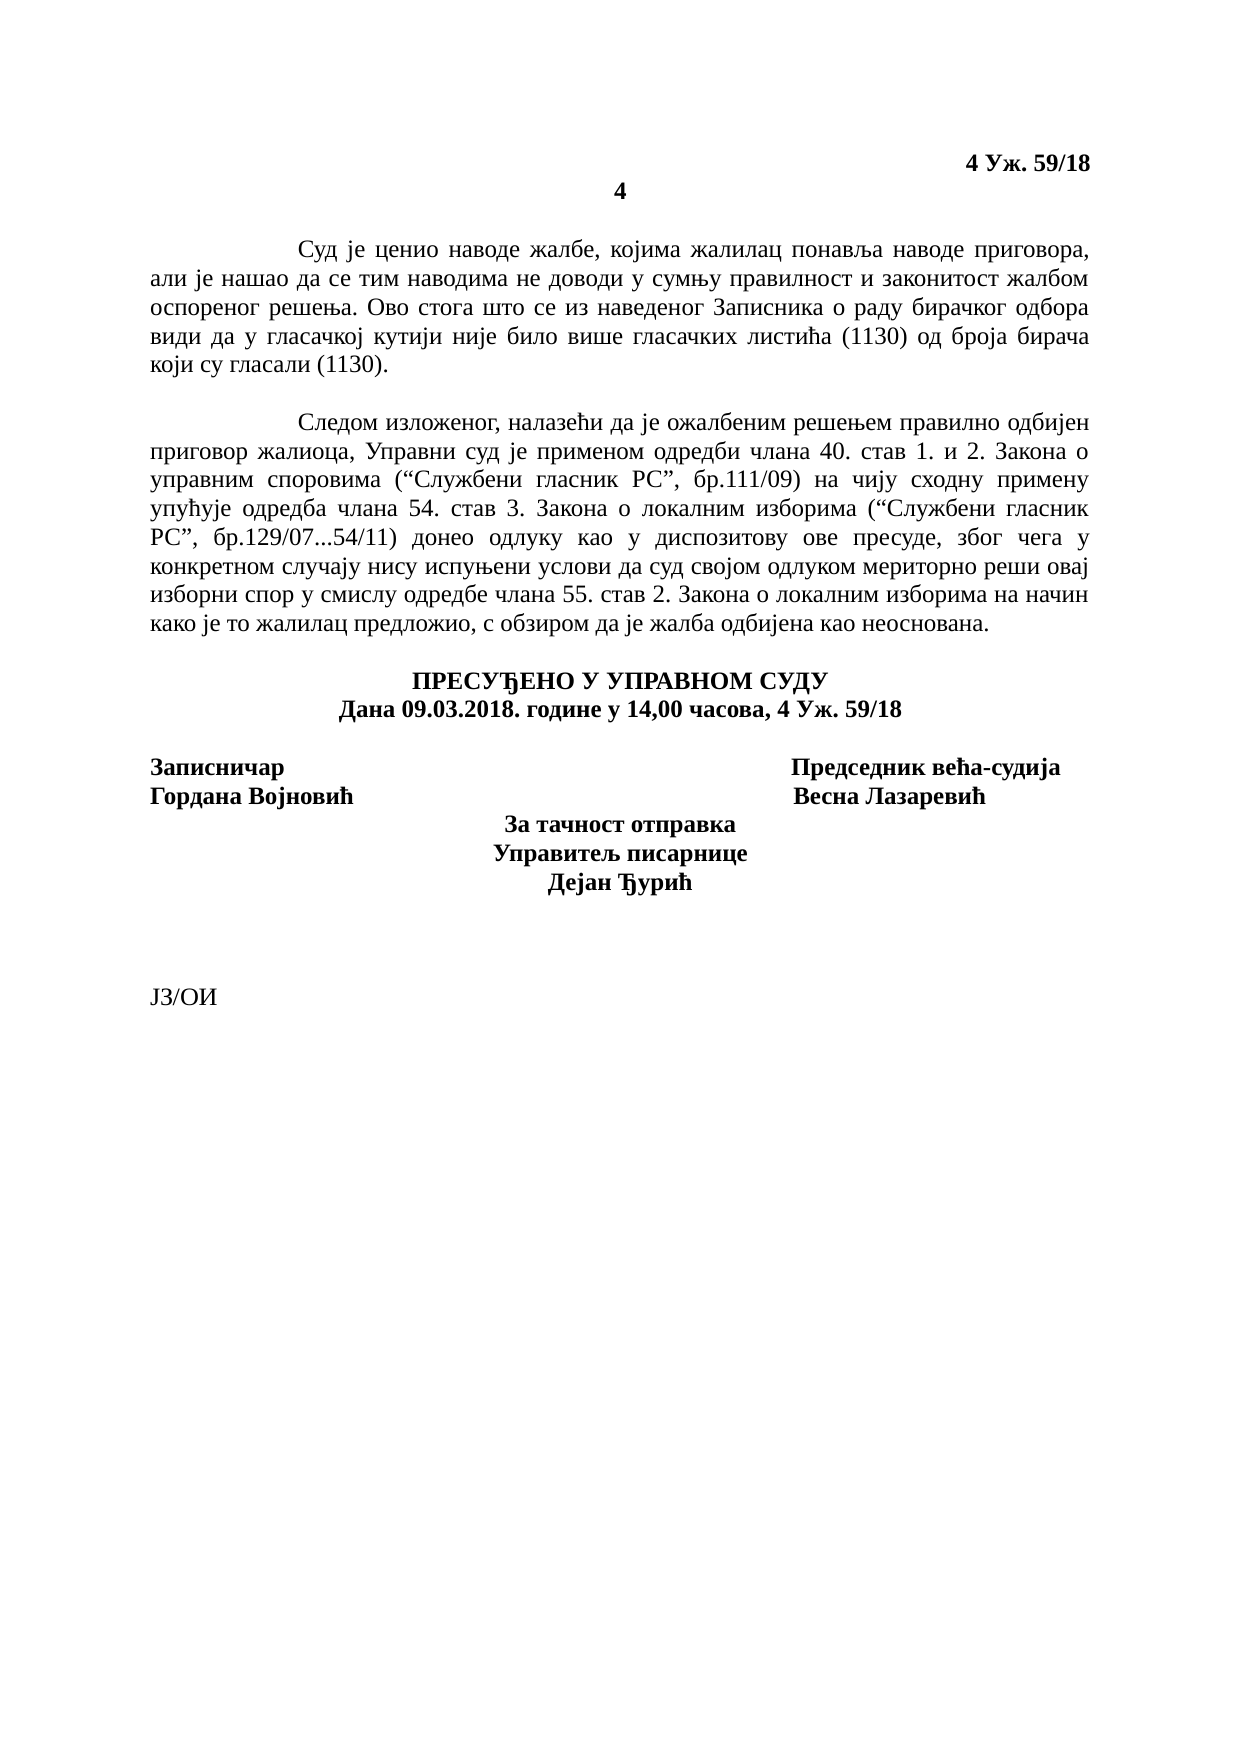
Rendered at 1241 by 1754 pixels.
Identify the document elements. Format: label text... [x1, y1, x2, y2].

text Дана 09.03.2018. године у 14,00 часова, 4 Уж. 59/18 [150, 694, 1090, 723]
text За тачност отправка [150, 809, 1090, 838]
text Следом изложеног, налазећи да је ожалбеним решењем правилно одбијен приговор жалиоца, Управни суд је применом одредби члана 40. став 1. и 2. Закона о управним споровима (“Службени гласник РС”, бр.111/09) на чију сходну примену упућује одредба члана 54. став 3. Закона о локалним изборима (“Службени гласник РС”, бр.129/07...54/11) донео одлуку као у диспозитову ове пресуде, због чега у конкретном случају нису испуњени услови да суд својом одлуком мериторно реши овај изборни спор у смислу одредбе члана 55. став 2. Закона о локалним изборима на начин како је то жалилац предложио, с обзиром да је жалба одбијена као неоснована. [150, 407, 1090, 637]
text Гордана Војновић Весна Лазаревић [150, 781, 1090, 809]
text Дејан Ђурић [150, 867, 1090, 896]
text Управитељ писарнице [150, 838, 1090, 867]
text Суд је ценио наводе жалбе, којима жалилац понавља наводе приговора, али је нашао да се тим наводима не доводи у сумњу правилност и законитост жалбом оспореног решења. Ово стога што се из наведеног Записника о раду бирачког одбора види да у гласачкој кутији није било више гласачких листића (1130) од броја бирача који су гласали (1130). [150, 234, 1090, 378]
text ЈЗ/ОИ [150, 982, 1090, 1011]
text ПРЕСУЂЕНО У УПРАВНОМ СУДУ [150, 666, 1090, 694]
text Записничар Председник већа-судија [150, 752, 1090, 781]
